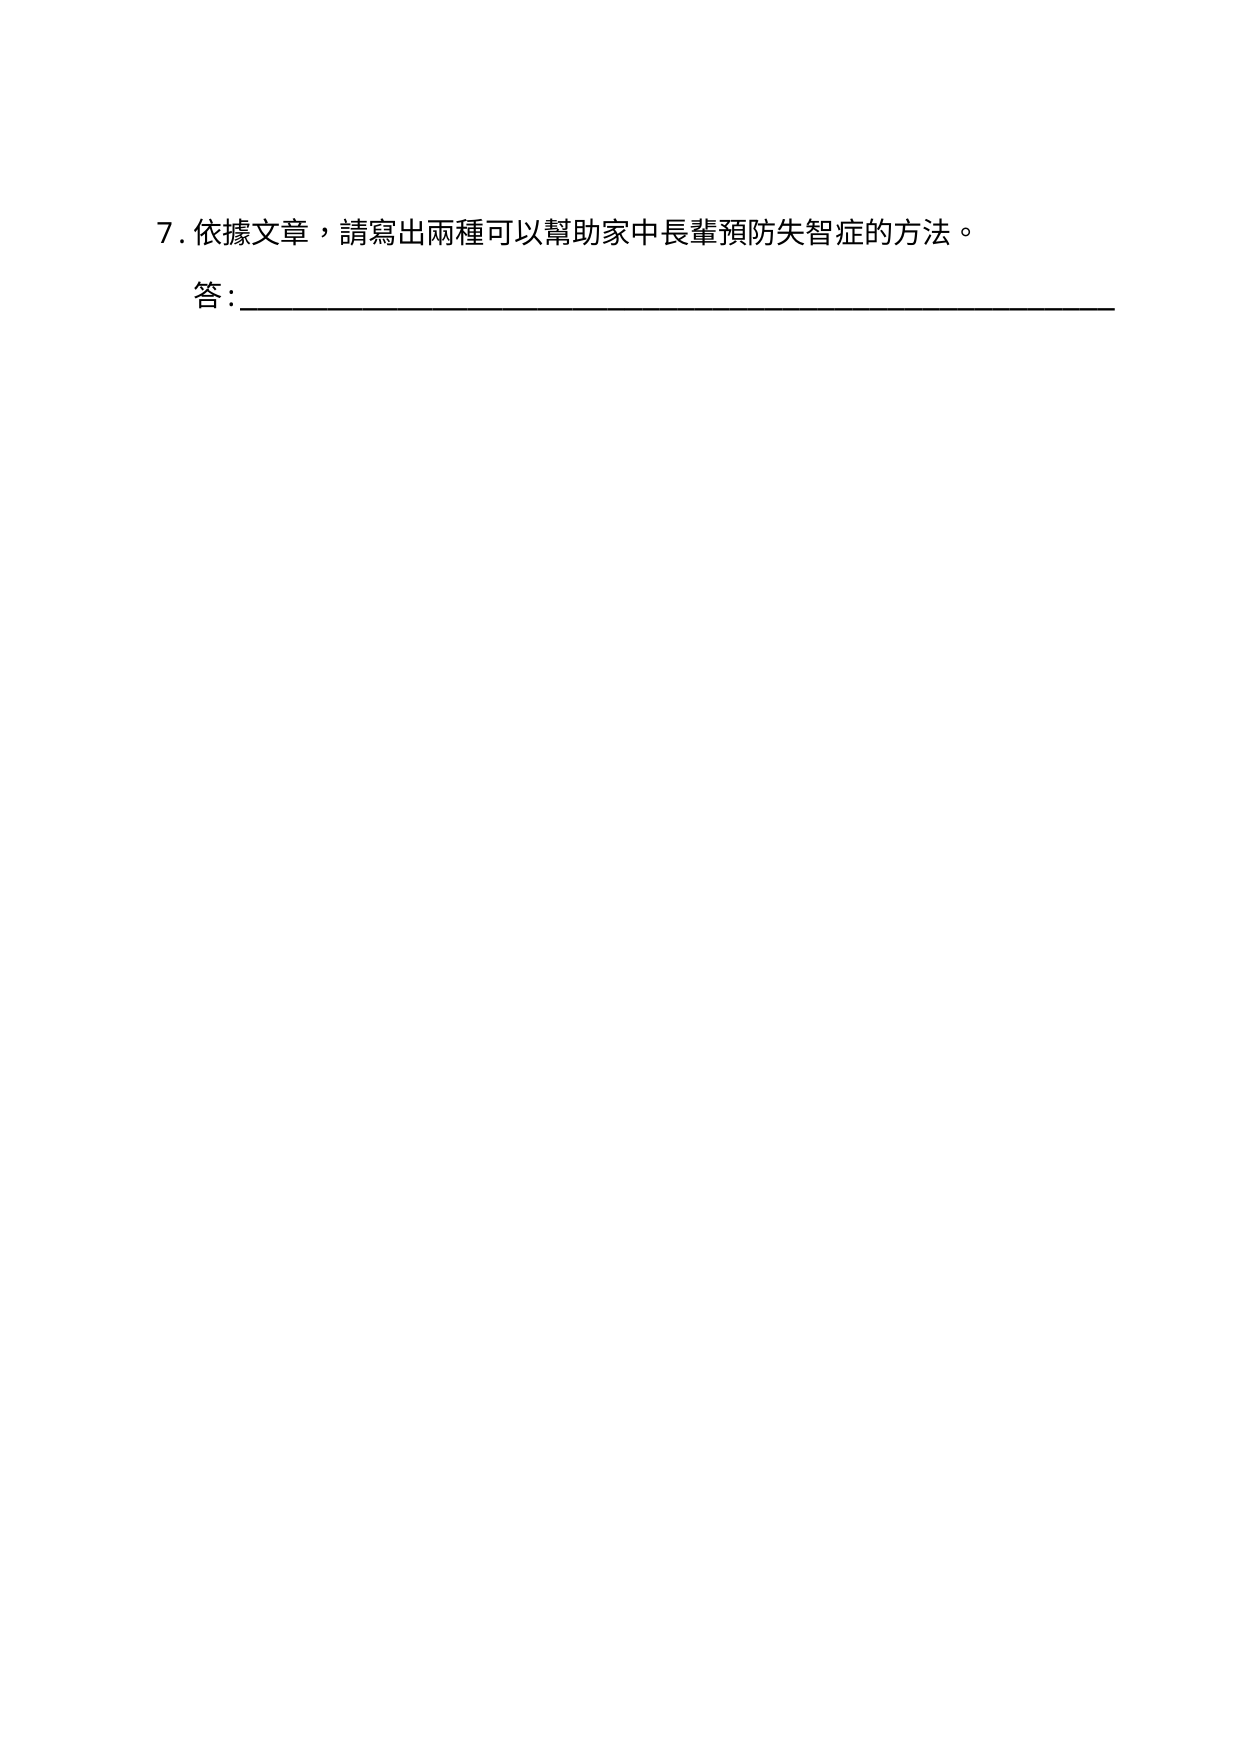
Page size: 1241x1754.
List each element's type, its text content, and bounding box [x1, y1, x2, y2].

list 依據文章，請寫出兩種可以幫助家中長輩預防失智症的方法。 [156, 189, 1122, 252]
text 答:__________________________________________________ [193, 252, 1122, 314]
